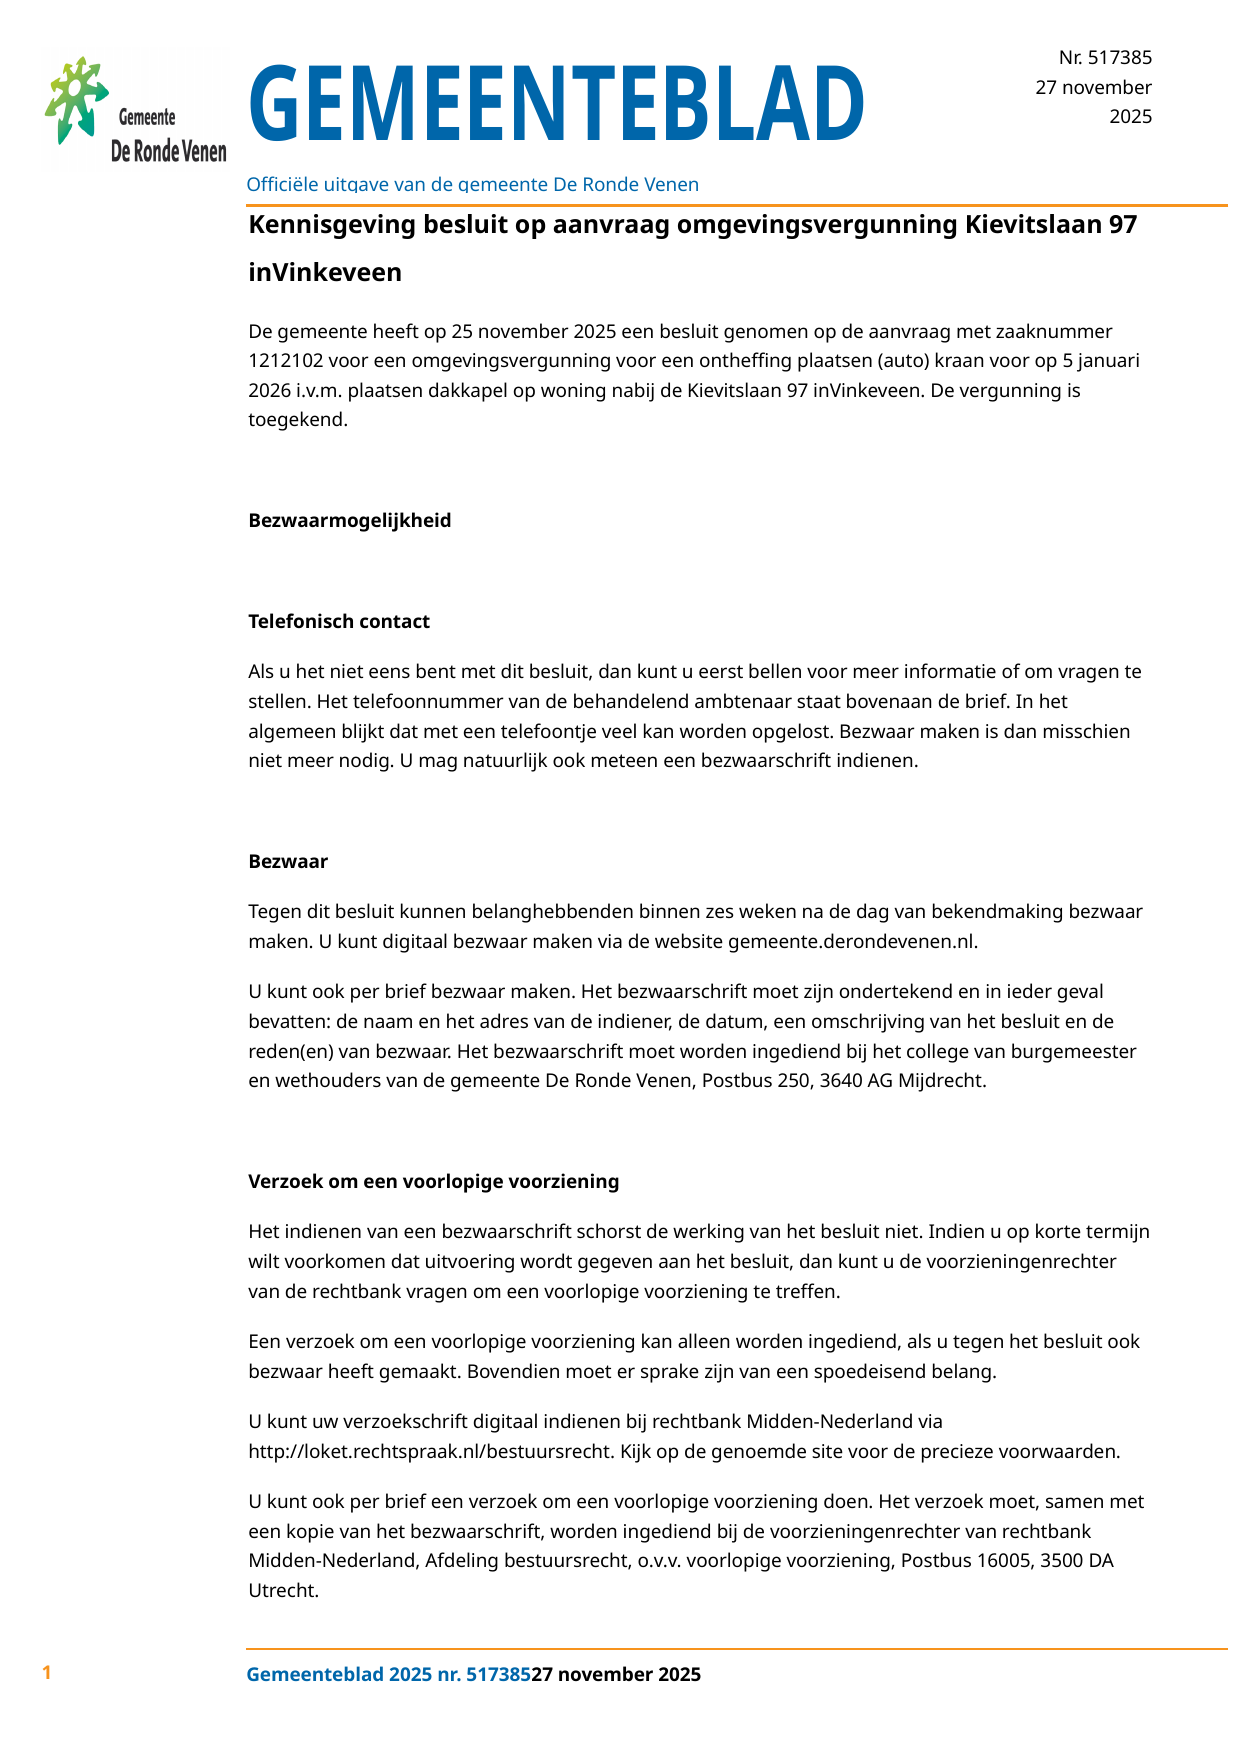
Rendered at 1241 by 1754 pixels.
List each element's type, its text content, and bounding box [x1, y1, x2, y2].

text Bezwaarmogelijkheid [248, 507, 1152, 533]
text U kunt ook per brief een verzoek om een voorlopige voorziening doen. Het verzoek moet, samen met een kopie van het bezwaarschrift, worden ingediend bij de voorzieningenrechter van rechtbank Midden-Nederland, Afdeling bestuursrecht, o.v.v. voorlopige voorziening, Postbus 16005, 3500 DA Utrecht. [248, 1488, 1152, 1603]
text Bezwaar [248, 848, 1152, 874]
text Telefonisch contact [248, 608, 1152, 634]
text Tegen dit besluit kunnen belanghebbenden binnen zes weken na de dag van bekendmaking bezwaar maken. U kunt digitaal bezwaar maken via de website gemeente.derondevenen.nl. [248, 899, 1152, 954]
text Verzoek om een voorlopige voorziening [248, 1168, 1152, 1194]
text Een verzoek om een voorlopige voorziening kan alleen worden ingediend, als u tegen het besluit ook bezwaar heeft gemaakt. Bovendien moet er sprake zijn van een spoedeisend belang. [248, 1328, 1152, 1384]
picture [41, 47, 231, 172]
text Als u het niet eens bent met dit besluit, dan kunt u eerst bellen voor meer informatie of om vragen te stellen. Het telefoonnummer van de behandelend ambtenaar staat bovenaan de brief. In het algemeen blijkt dat met een telefoontje veel kan worden opgelost. Bezwaar maken is dan misschien niet meer nodig. U mag natuurlijk ook meteen een bezwaarschrift indienen. [248, 659, 1152, 773]
text Het indienen van een bezwaarschrift schorst de werking van het besluit niet. Indien u op korte termijn wilt voorkomen dat uitvoering wordt gegeven aan het besluit, dan kunt u de voorzieningenrechter van de rechtbank vragen om een voorlopige voorziening te treffen. [248, 1219, 1152, 1304]
text U kunt ook per brief bezwaar maken. Het bezwaarschrift moet zijn ondertekend en in ieder geval bevatten: de naam en het adres van de indiener, de datum, een omschrijving van het besluit en de reden(en) van bezwaar. Het bezwaarschrift moet worden ingediend bij het college van burgemeester en wethouders van de gemeente De Ronde Venen, Postbus 250, 3640 AG Mijdrecht. [248, 979, 1152, 1093]
text Kennisgeving besluit op aanvraag omgevingsvergunning Kievitslaan 97 inVinkeveen [248, 207, 1152, 288]
text U kunt uw verzoekschrift digitaal indienen bij rechtbank Midden-Nederland via http://loket.rechtspraak.nl/bestuursrecht. Kijk op de genoemde site voor de precieze voorwaarden. [248, 1408, 1152, 1464]
text De gemeente heeft op 25 november 2025 een besluit genomen op de aanvraag met zaaknummer 1212102 voor een omgevingsvergunning voor een ontheffing plaatsen (auto) kraan voor op 5 januari 2026 i.v.m. plaatsen dakkapel op woning nabij de Kievitslaan 97 inVinkeveen. De vergunning is toegekend. [248, 318, 1152, 432]
